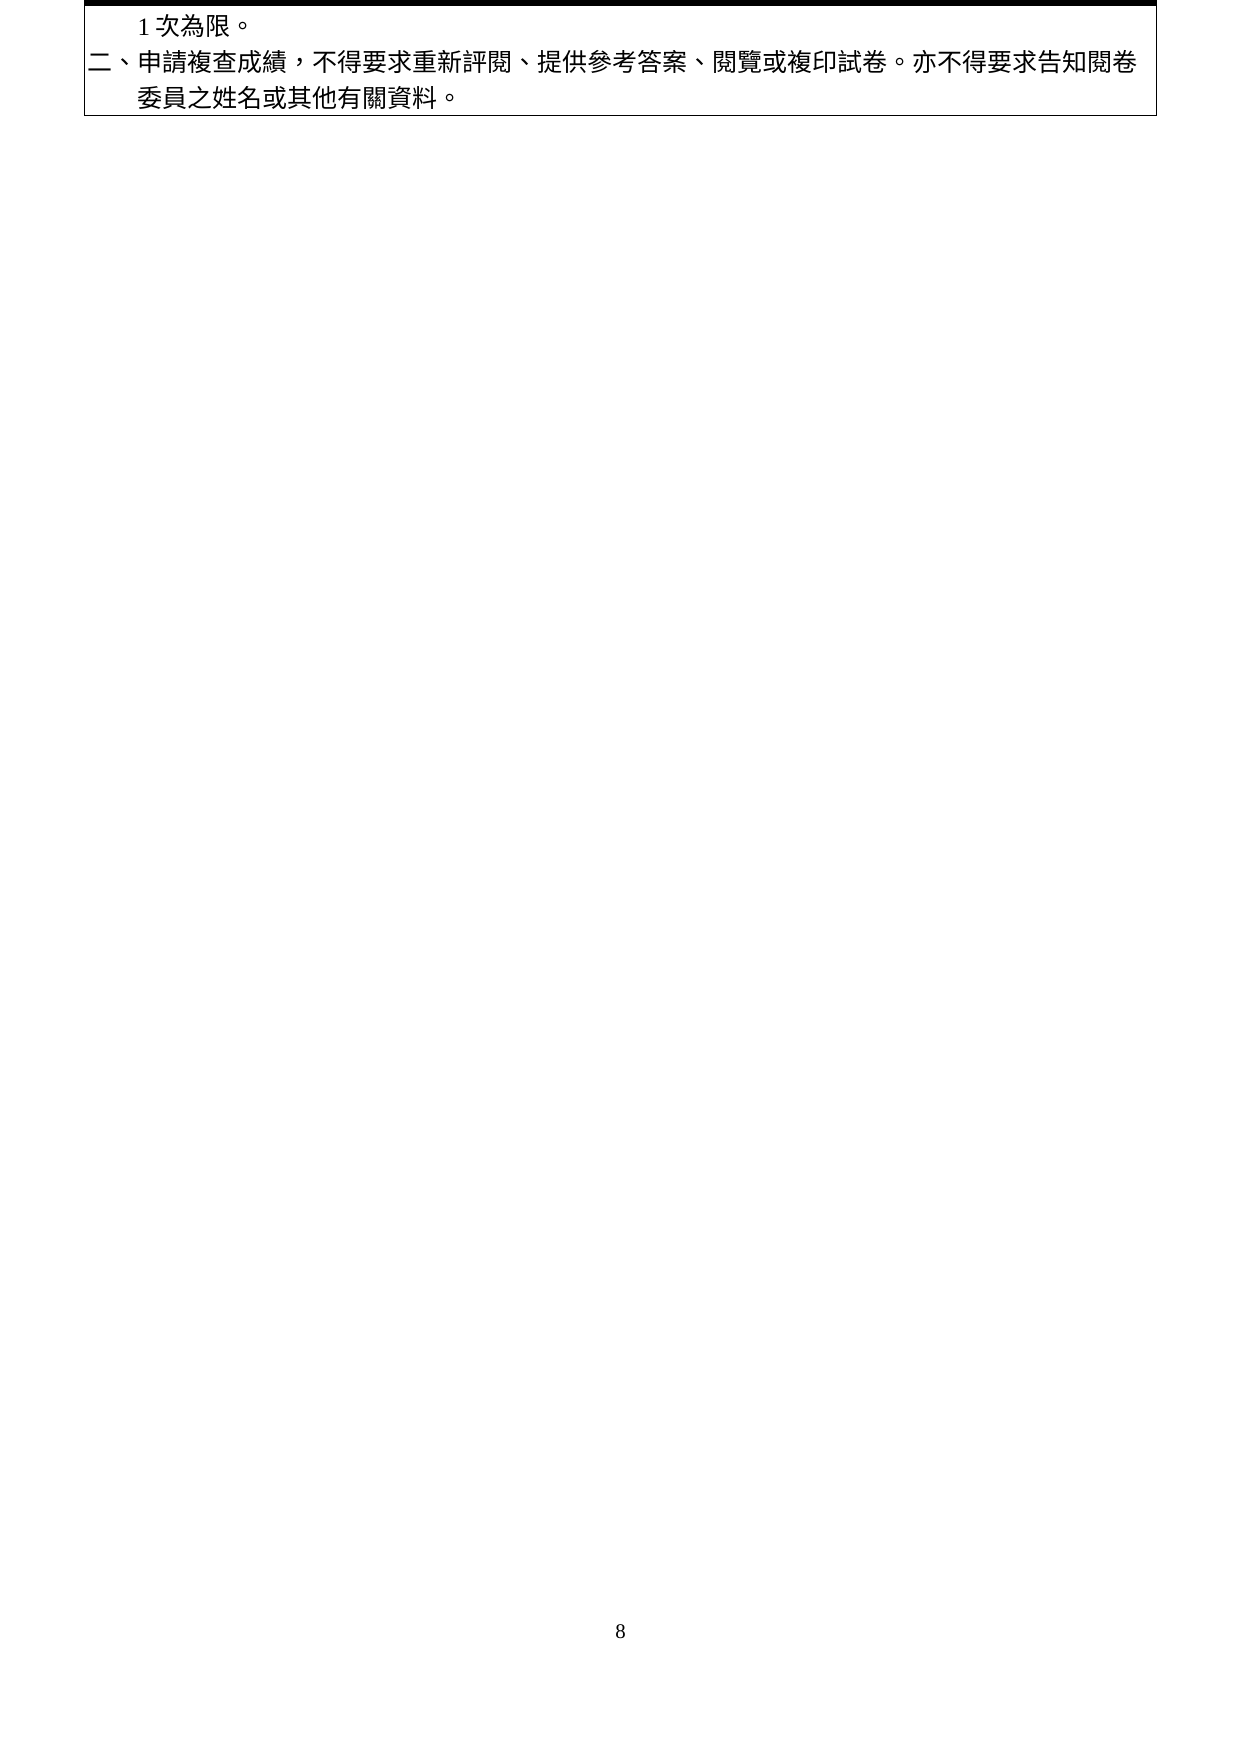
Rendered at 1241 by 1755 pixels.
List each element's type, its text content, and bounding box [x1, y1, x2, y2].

table_cell 1次為限。 二、申請複查成績，不得要求重新評閱、提供參考答案、閱覽或複印試卷。亦不得要求告知閱卷委員之姓名或其他有關資料。 [85, 6, 1156, 115]
